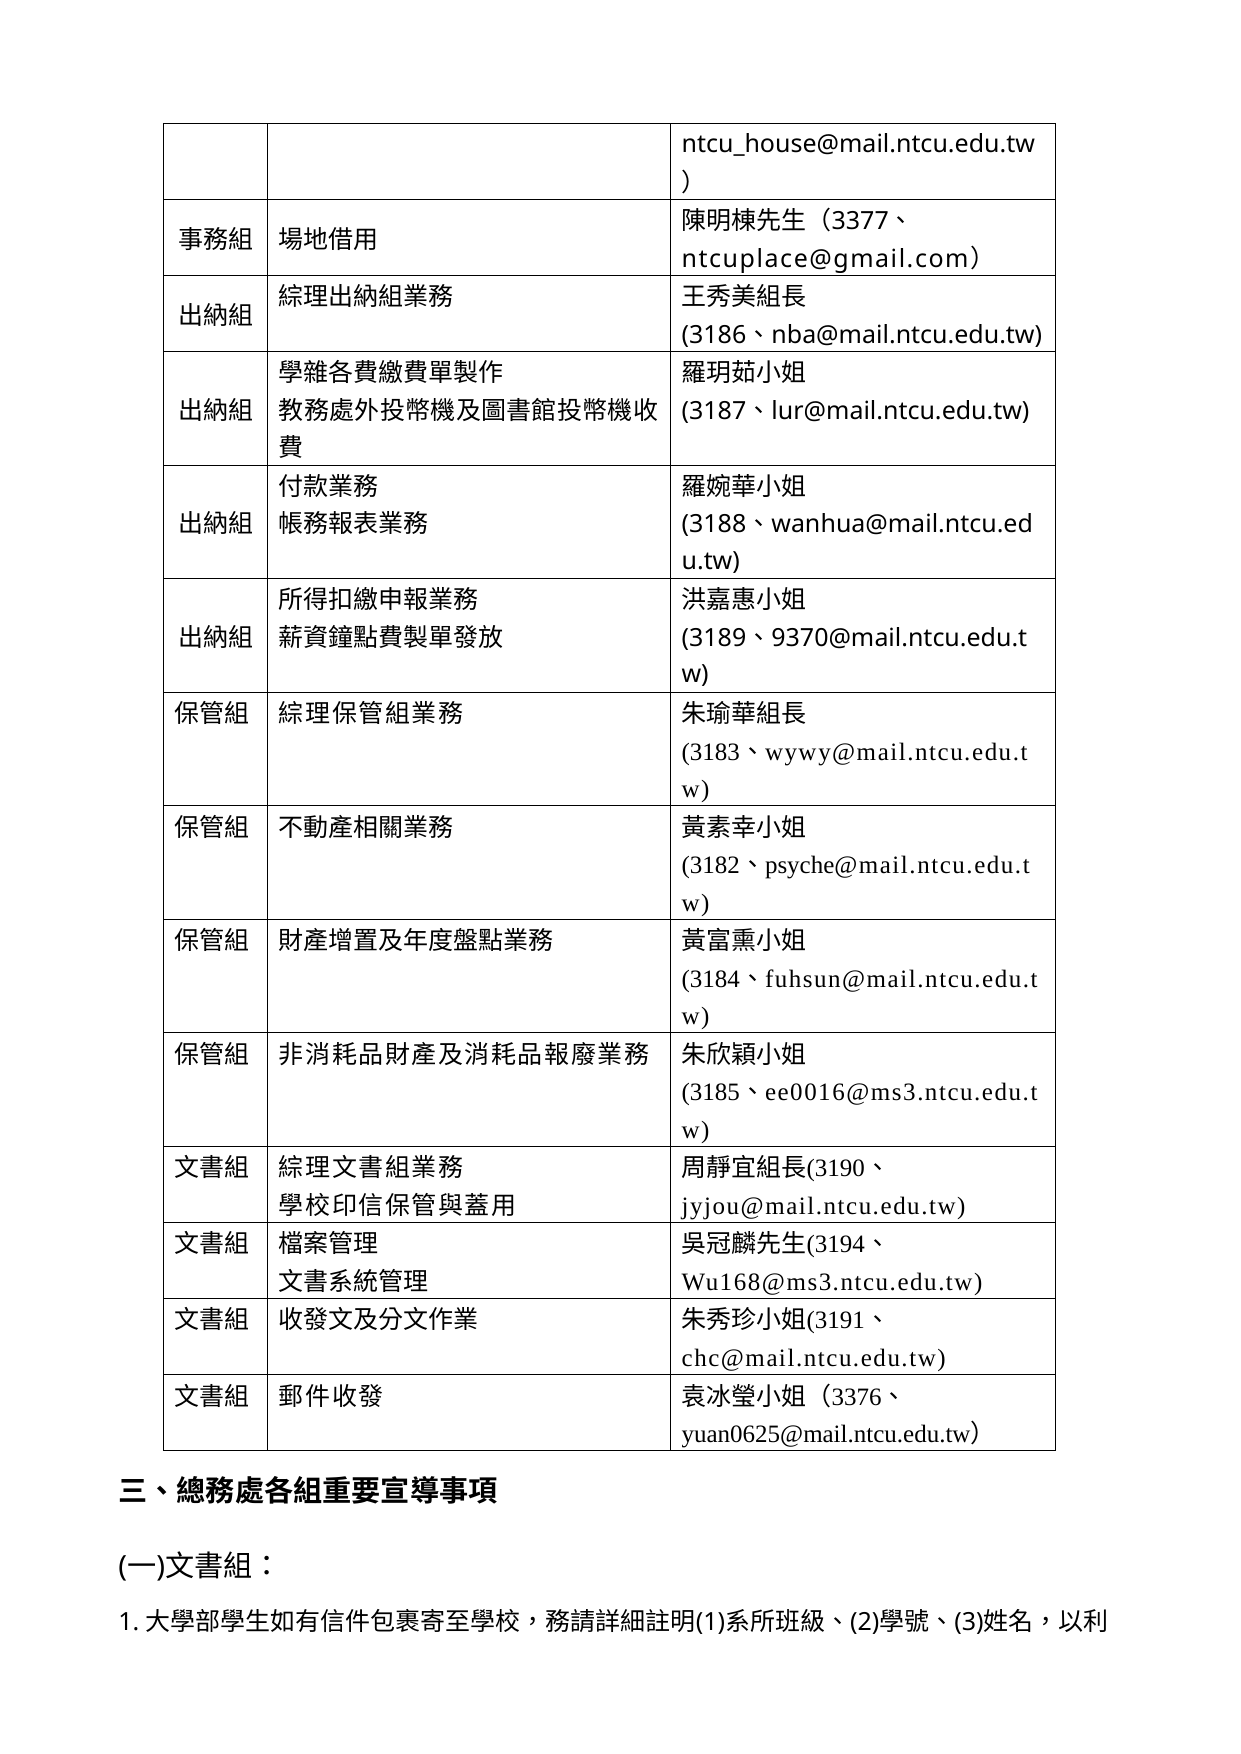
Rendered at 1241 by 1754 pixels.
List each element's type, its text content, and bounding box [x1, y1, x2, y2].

table_cell 綜理出納組業務 [268, 276, 670, 351]
text 三、總務處各組重要宣導事項 [118, 1451, 1122, 1526]
table_cell 羅玥茹小姐(3187、lur@mail.ntcu.edu.tw) [671, 352, 1055, 464]
table_cell 出納組 [164, 276, 267, 351]
table_cell 財產增置及年度盤點業務 [268, 920, 670, 1032]
table_cell 不動產相關業務 [268, 806, 670, 919]
table_cell 羅婉華小姐(3188、wanhua@mail.ntcu.edu.tw) [671, 466, 1055, 578]
table_cell 吳冠麟先生(3194、 Wu168@ms3.ntcu.edu.tw) [671, 1223, 1055, 1298]
table_cell 保管組 [164, 806, 267, 919]
list 1. 大學部學生如有信件包裹寄至學校，務請詳細註明(1)系所班級、(2)學號、(3)姓名，以利 [118, 1601, 1122, 1638]
table_cell 文書組 [164, 1147, 267, 1222]
table_cell 郵件收發 [268, 1375, 670, 1450]
table_cell 保管組 [164, 693, 267, 805]
table_cell 保管組 [164, 1033, 267, 1146]
table_cell 文書組 [164, 1375, 267, 1450]
table_cell 朱欣穎小姐(3185、ee0016@ms3.ntcu.edu.tw) [671, 1033, 1055, 1146]
table_cell 檔案管理 文書系統管理 [268, 1223, 670, 1298]
table_cell 出納組 [164, 466, 267, 578]
table_cell 黃富熏小姐(3184、fuhsun@mail.ntcu.edu.tw) [671, 920, 1055, 1032]
table_cell 非消耗品財產及消耗品報廢業務 [268, 1033, 670, 1146]
table_cell 綜理保管組業務 [268, 693, 670, 805]
table_cell [164, 124, 267, 199]
table_cell 場地借用 [268, 200, 670, 275]
text (一)文書組： [118, 1526, 1122, 1601]
table_cell 周靜宜組長(3190、 jyjou@mail.ntcu.edu.tw) [671, 1147, 1055, 1222]
table_cell 收發文及分文作業 [268, 1299, 670, 1374]
table_cell 文書組 [164, 1299, 267, 1374]
table_cell 洪嘉惠小姐(3189、9370@mail.ntcu.edu.tw) [671, 579, 1055, 692]
table_cell 出納組 [164, 579, 267, 692]
table_cell 朱秀珍小姐(3191、 chc@mail.ntcu.edu.tw) [671, 1299, 1055, 1374]
table_cell 事務組 [164, 200, 267, 275]
table_cell 綜理文書組業務 學校印信保管與蓋用 [268, 1147, 670, 1222]
table_cell 付款業務 帳務報表業務 [268, 466, 670, 578]
table_cell [268, 124, 670, 199]
table_cell 學雜各費繳費單製作 教務處外投幣機及圖書館投幣機收費 [268, 352, 670, 464]
table_cell 黃素幸小姐(3182、psyche@mail.ntcu.edu.tw) [671, 806, 1055, 919]
table_cell 文書組 [164, 1223, 267, 1298]
table_cell 袁冰瑩小姐（3376、 yuan0625@mail.ntcu.edu.tw） [671, 1375, 1055, 1450]
table_cell 出納組 [164, 352, 267, 464]
table_cell 所得扣繳申報業務 薪資鐘點費製單發放 [268, 579, 670, 692]
table_cell ntcu_house@mail.ntcu.edu.tw） [671, 124, 1055, 199]
table_cell 保管組 [164, 920, 267, 1032]
table_cell 朱瑜華組長(3183、wywy@mail.ntcu.edu.tw) [671, 693, 1055, 805]
table_cell 陳明棟先生（3377、 ntcuplace@gmail.com） [671, 200, 1055, 275]
table_cell 王秀美組長(3186、nba@mail.ntcu.edu.tw) [671, 276, 1055, 351]
